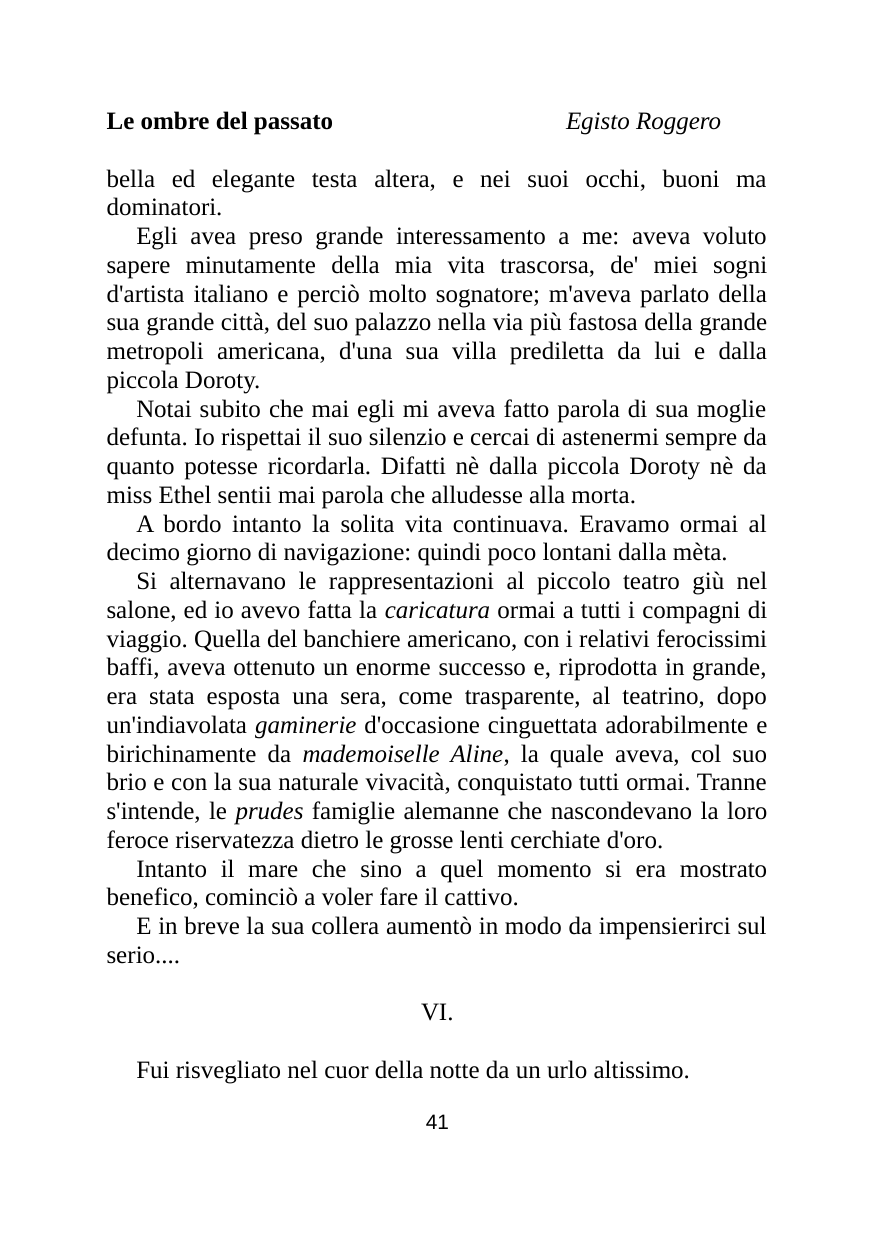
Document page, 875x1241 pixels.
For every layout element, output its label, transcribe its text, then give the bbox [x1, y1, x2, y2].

text Egli avea preso grande interessamento a me: aveva voluto sapere minutamente della mia vita trascorsa, de' miei sogni d'artista italiano e perciò molto sognatore; m'aveva parlato della sua grande città, del suo palazzo nella via più fastosa della grande metropoli americana, d'una sua villa prediletta da lui e dalla piccola Doroty. [106, 221, 768, 394]
text E in breve la sua collera aumentò in modo da impensierirci sul serio.... [106, 911, 768, 969]
text VI. [106, 997, 768, 1026]
text A bordo intanto la solita vita continuava. Eravamo ormai al decimo giorno di navigazione: quindi poco lontani dalla mèta. [106, 509, 768, 566]
text Notai subito che mai egli mi aveva fatto parola di sua moglie defunta. Io rispettai il suo silenzio e cercai di astenermi sempre da quanto potesse ricordarla. Difatti nè dalla piccola Doroty nè da miss Ethel sentii mai parola che alludesse alla morta. [106, 394, 768, 509]
text Intanto il mare che sino a quel momento si era mostrato benefico, cominciò a voler fare il cattivo. [106, 854, 768, 911]
text Si alternavano le rappresentazioni al piccolo teatro giù nel salone, ed io avevo fatta la caricatura ormai a tutti i compagni di viaggio. Quella del banchiere americano, con i relativi ferocissimi baffi, aveva ottenuto un enorme successo e, riprodotta in grande, era stata esposta una sera, come trasparente, al teatrino, dopo un'indiavolata gaminerie d'occasione cinguettata adorabilmente e birichinamente da mademoiselle Aline, la quale aveva, col suo brio e con la sua naturale vivacità, conquistato tutti ormai. Tranne s'intende, le prudes famiglie alemanne che nascondevano la loro feroce riservatezza dietro le grosse lenti cerchiate d'oro. [106, 566, 768, 854]
text Fui risvegliato nel cuor della notte da un urlo altissimo. [106, 1055, 768, 1084]
text bella ed elegante testa altera, e nei suoi occhi, buoni ma dominatori. [106, 164, 768, 221]
